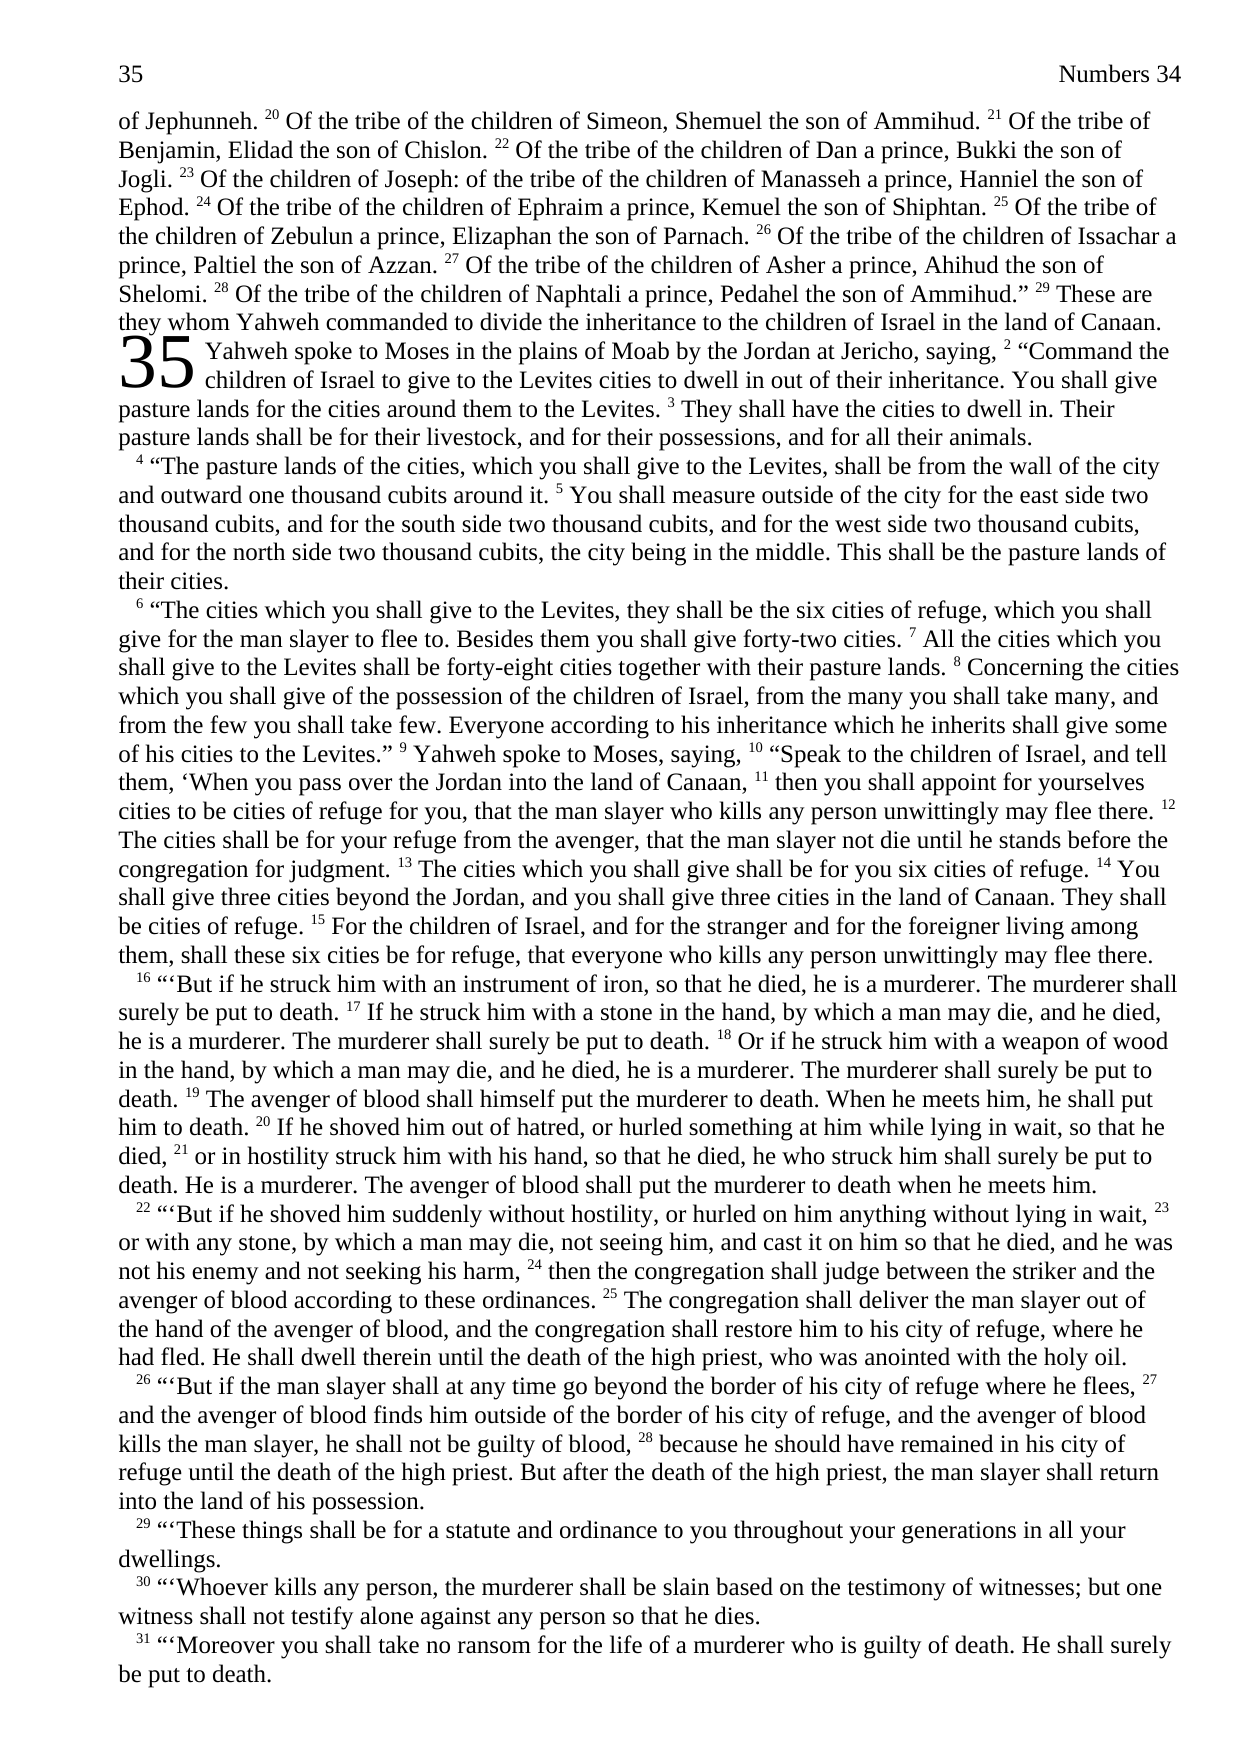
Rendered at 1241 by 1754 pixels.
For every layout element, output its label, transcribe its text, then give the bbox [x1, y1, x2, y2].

text 35Yahweh spoke to Moses in the plains of Moab by the Jordan at Jericho, saying, 2 “Command the children of Israel to give to the Levites cities to dwell in out of their inheritance. You shall give pasture lands for the cities around them to the Levites. 3 They shall have the cities to dwell in. Their pasture lands shall be for their livestock, and for their possessions, and for all their animals. [118, 336, 1181, 451]
text 6 “The cities which you shall give to the Levites, they shall be the six cities of refuge, which you shall give for the man slayer to flee to. Besides them you shall give forty-two cities. 7 All the cities which you shall give to the Levites shall be forty-eight cities together with their pasture lands. 8 Concerning the cities which you shall give of the possession of the children of Israel, from the many you shall take many, and from the few you shall take few. Everyone according to his inheritance which he inherits shall give some of his cities to the Levites.” 9 Yahweh spoke to Moses, saying, 10 “Speak to the children of Israel, and tell them, ‘When you pass over the Jordan into the land of Canaan, 11 then you shall appoint for yourselves cities to be cities of refuge for you, that the man slayer who kills any person unwittingly may flee there. 12 The cities shall be for your refuge from the avenger, that the man slayer not die until he stands before the congregation for judgment. 13 The cities which you shall give shall be for you six cities of refuge. 14 You shall give three cities beyond the Jordan, and you shall give three cities in the land of Canaan. They shall be cities of refuge. 15 For the children of Israel, and for the stranger and for the foreigner living among them, shall these six cities be for refuge, that everyone who kills any person unwittingly may flee there. [118, 595, 1181, 969]
text 4 “The pasture lands of the cities, which you shall give to the Levites, shall be from the wall of the city and outward one thousand cubits around it. 5 You shall measure outside of the city for the east side two thousand cubits, and for the south side two thousand cubits, and for the west side two thousand cubits, and for the north side two thousand cubits, the city being in the middle. This shall be the pasture lands of their cities. [118, 451, 1181, 595]
text 29 “‘These things shall be for a statute and ordinance to you throughout your generations in all your dwellings. [118, 1515, 1181, 1572]
text 31 “‘Moreover you shall take no ransom for the life of a murderer who is guilty of death. He shall surely be put to death. [118, 1630, 1181, 1687]
text 22 “‘But if he shoved him suddenly without hostility, or hurled on him anything without lying in wait, 23 or with any stone, by which a man may die, not seeing him, and cast it on him so that he died, and he was not his enemy and not seeking his harm, 24 then the congregation shall judge between the striker and the avenger of blood according to these ordinances. 25 The congregation shall deliver the man slayer out of the hand of the avenger of blood, and the congregation shall restore him to his city of refuge, where he had fled. He shall dwell therein until the death of the high priest, who was anointed with the holy oil. [118, 1199, 1181, 1371]
text of Jephunneh. 20 Of the tribe of the children of Simeon, Shemuel the son of Ammihud. 21 Of the tribe of Benjamin, Elidad the son of Chislon. 22 Of the tribe of the children of Dan a prince, Bukki the son of Jogli. 23 Of the children of Joseph: of the tribe of the children of Manasseh a prince, Hanniel the son of Ephod. 24 Of the tribe of the children of Ephraim a prince, Kemuel the son of Shiphtan. 25 Of the tribe of the children of Zebulun a prince, Elizaphan the son of Parnach. 26 Of the tribe of the children of Issachar a prince, Paltiel the son of Azzan. 27 Of the tribe of the children of Asher a prince, Ahihud the son of Shelomi. 28 Of the tribe of the children of Naphtali a prince, Pedahel the son of Ammihud.” 29 These are they whom Yahweh commanded to divide the inheritance to the children of Israel in the land of Canaan. [118, 106, 1181, 336]
text 16 “‘But if he struck him with an instrument of iron, so that he died, he is a murderer. The murderer shall surely be put to death. 17 If he struck him with a stone in the hand, by which a man may die, and he died, he is a murderer. The murderer shall surely be put to death. 18 Or if he struck him with a weapon of wood in the hand, by which a man may die, and he died, he is a murderer. The murderer shall surely be put to death. 19 The avenger of blood shall himself put the murderer to death. When he meets him, he shall put him to death. 20 If he shoved him out of hatred, or hurled something at him while lying in wait, so that he died, 21 or in hostility struck him with his hand, so that he died, he who struck him shall surely be put to death. He is a murderer. The avenger of blood shall put the murderer to death when he meets him. [118, 969, 1181, 1199]
text 26 “‘But if the man slayer shall at any time go beyond the border of his city of refuge where he flees, 27 and the avenger of blood finds him outside of the border of his city of refuge, and the avenger of blood kills the man slayer, he shall not be guilty of blood, 28 because he should have remained in his city of refuge until the death of the high priest. But after the death of the high priest, the man slayer shall return into the land of his possession. [118, 1371, 1181, 1515]
text 30 “‘Whoever kills any person, the murderer shall be slain based on the testimony of witnesses; but one witness shall not testify alone against any person so that he dies. [118, 1572, 1181, 1630]
